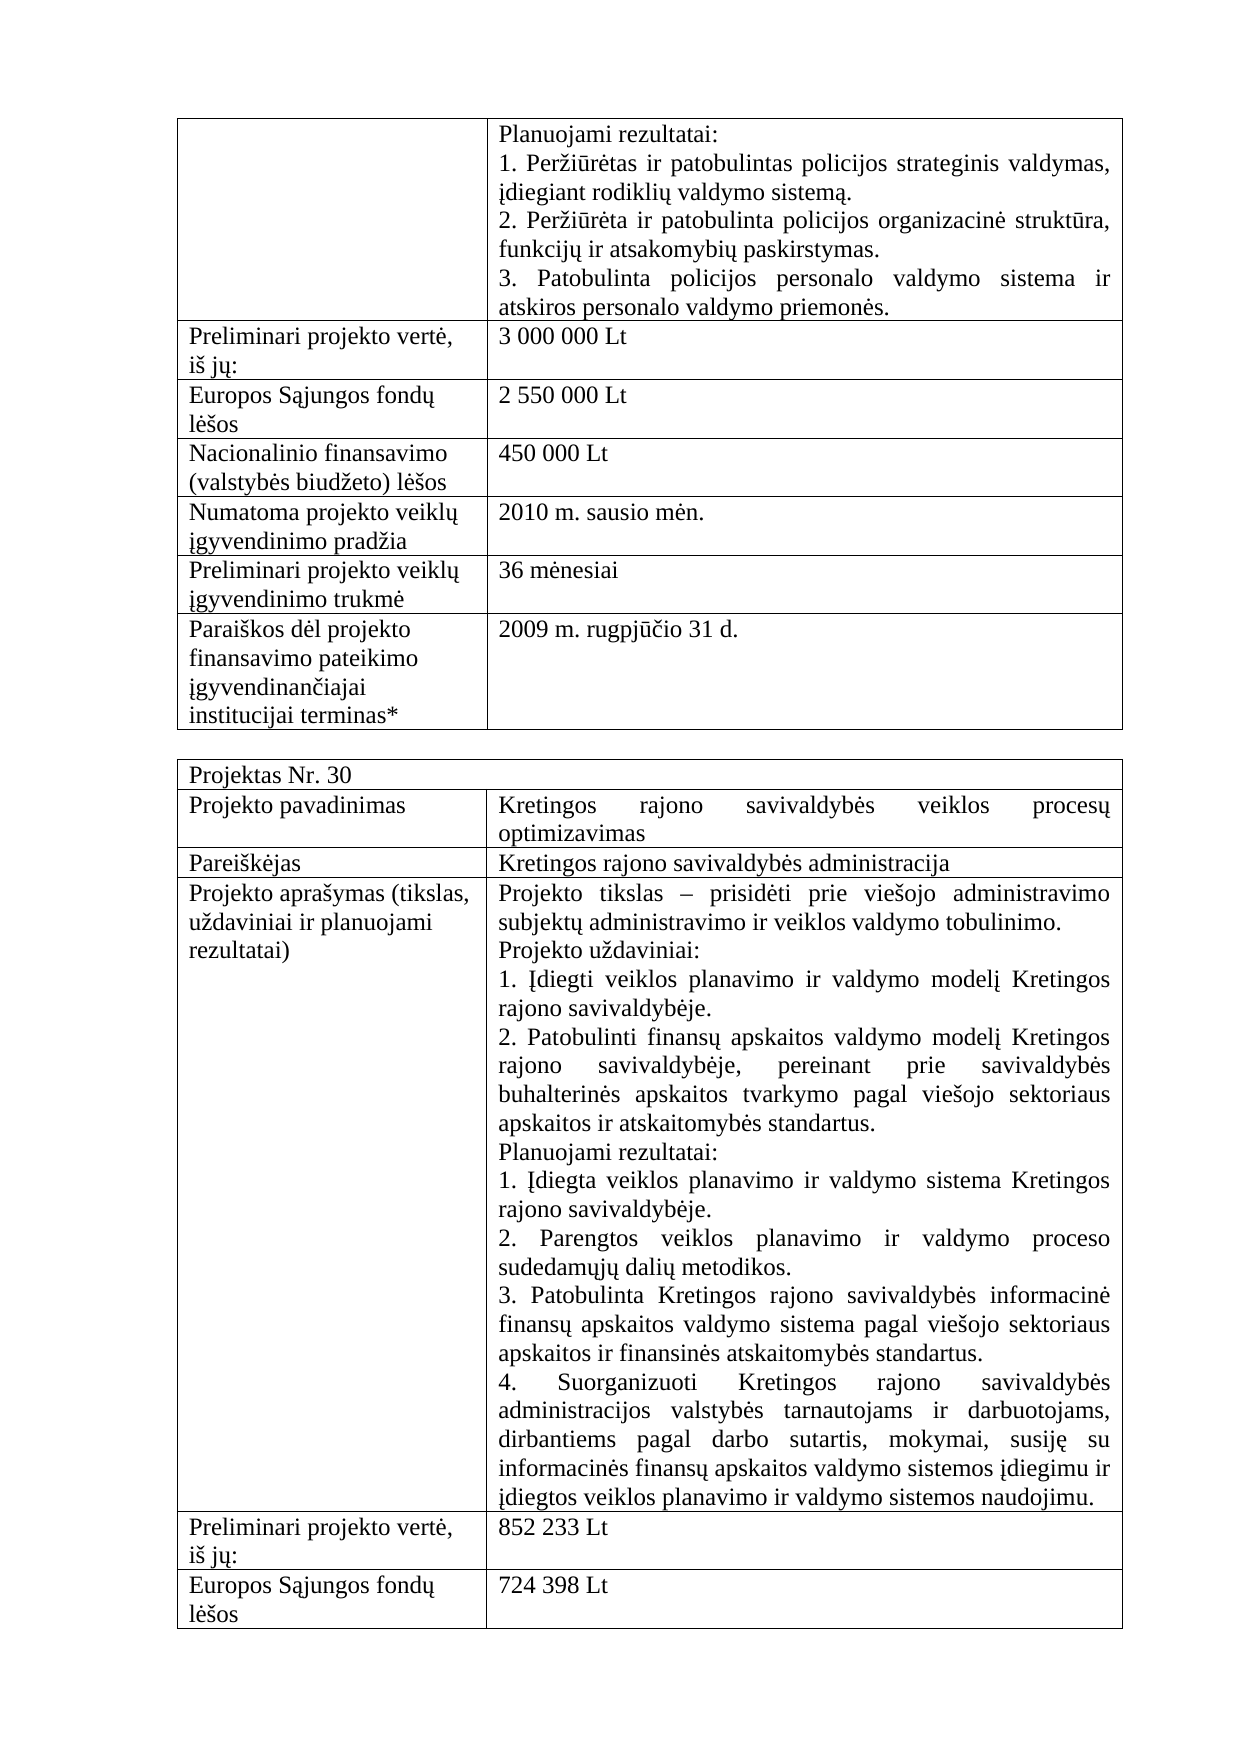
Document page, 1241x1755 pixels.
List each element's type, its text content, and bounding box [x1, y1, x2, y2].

table_cell [178, 119, 487, 320]
table_cell Preliminari projekto vertė, iš jų: [178, 1512, 486, 1569]
table_cell 36 mėnesiai [488, 556, 1122, 613]
table_cell Paraiškos dėl projekto finansavimo pateikimo įgyvendinančiajai institucijai terminas* [178, 614, 487, 729]
table_cell Projekto pavadinimas [178, 790, 486, 847]
table_cell 2009 m. rugpjūčio 31 d. [488, 614, 1122, 729]
table_cell Nacionalinio finansavimo (valstybės biudžeto) lėšos [178, 439, 487, 496]
table_header Projektas Nr. 30 [178, 760, 1122, 789]
table_cell Projekto tikslas – prisidėti prie viešojo administravimo subjektų administravimo ir veiklos valdymo tobulinimo. Projekto uždaviniai: 1. Įdiegti veiklos planavimo ir valdymo modelį Kretingos rajono savivaldybėje. 2. Patobulinti finansų apskaitos valdymo modelį Kretingos rajono savivaldybėje, pereinant prie savivaldybės buhalterinės apskaitos tvarkymo pagal viešojo sektoriaus apskaitos ir atskaitomybės standartus. Planuojami rezultatai: 1. Įdiegta veiklos planavimo ir valdymo sistema Kretingos rajono savivaldybėje. 2. Parengtos veiklos planavimo ir valdymo proceso sudedamųjų dalių metodikos. 3. Patobulinta Kretingos rajono savivaldybės informacinė finansų apskaitos valdymo sistema pagal viešojo sektoriaus apskaitos ir finansinės atskaitomybės standartus. 4. Suorganizuoti Kretingos rajono savivaldybės administracijos valstybės tarnautojams ir darbuotojams, dirbantiems pagal darbo sutartis, mokymai, susiję su informacinės finansų apskaitos valdymo sistemos įdiegimu ir įdiegtos veiklos planavimo ir valdymo sistemos naudojimu. [487, 878, 1122, 1511]
table_cell Projekto aprašymas (tikslas, uždaviniai ir planuojami rezultatai) [178, 878, 486, 1511]
table_cell Planuojami rezultatai: 1. Peržiūrėtas ir patobulintas policijos strateginis valdymas, įdiegiant rodiklių valdymo sistemą. 2. Peržiūrėta ir patobulinta policijos organizacinė struktūra, funkcijų ir atsakomybių paskirstymas. 3. Patobulinta policijos personalo valdymo sistema ir atskiros personalo valdymo priemonės. [488, 119, 1122, 320]
table_cell Kretingos rajono savivaldybės administracija [487, 848, 1122, 877]
table_cell 2010 m. sausio mėn. [488, 497, 1122, 554]
table_cell Numatoma projekto veiklų įgyvendinimo pradžia [178, 497, 487, 554]
table_cell 3 000 000 Lt [488, 321, 1122, 379]
table_cell Europos Sąjungos fondų lėšos [178, 1570, 486, 1628]
table_cell Preliminari projekto veiklų įgyvendinimo trukmė [178, 556, 487, 613]
table_cell 852 233 Lt [487, 1512, 1122, 1569]
table_cell Preliminari projekto vertė, iš jų: [178, 321, 487, 379]
table_cell Kretingos rajono savivaldybės veiklos procesų optimizavimas [487, 790, 1122, 847]
table_cell 2 550 000 Lt [488, 380, 1122, 437]
table_cell Europos Sąjungos fondų lėšos [178, 380, 487, 437]
table_cell 450 000 Lt [488, 439, 1122, 496]
table_cell Pareiškėjas [178, 848, 486, 877]
table_cell 724 398 Lt [487, 1570, 1122, 1628]
